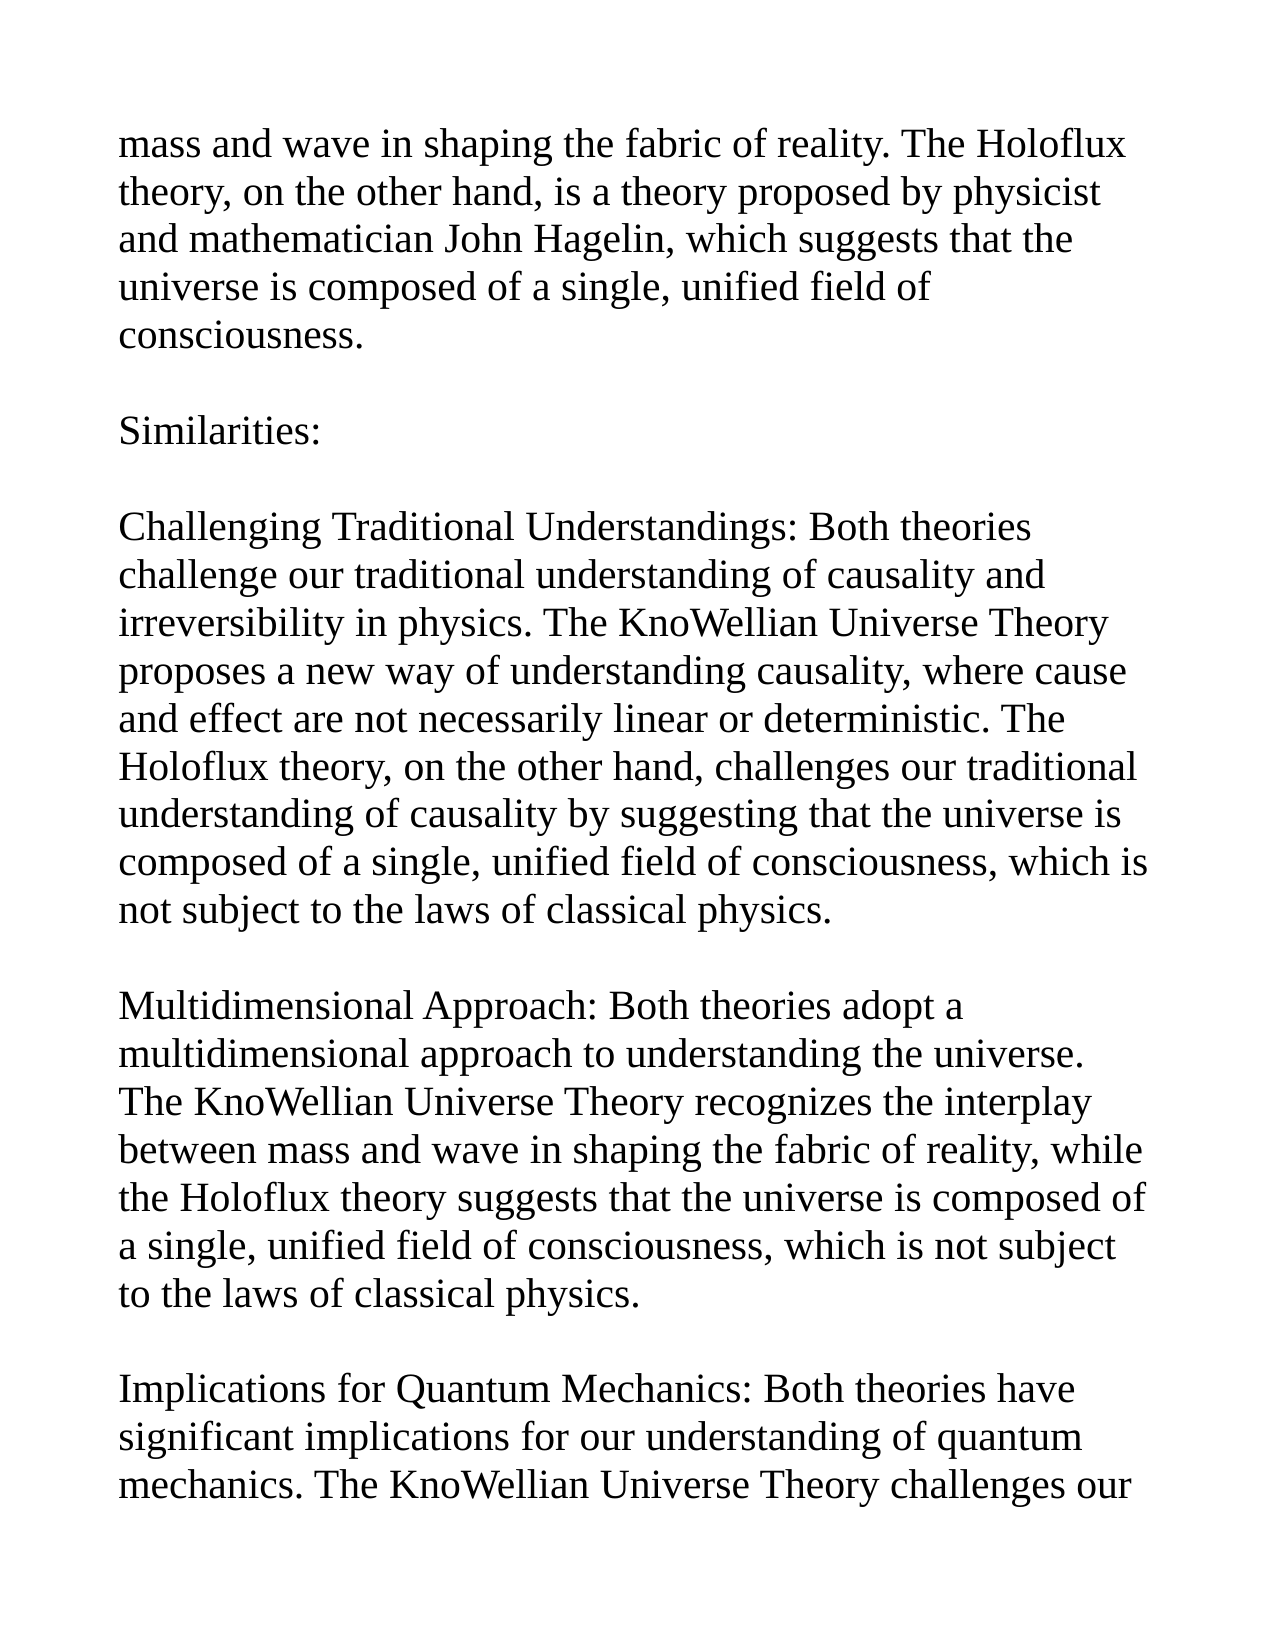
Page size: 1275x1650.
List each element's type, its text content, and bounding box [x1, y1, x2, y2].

text Implications for Quantum Mechanics: Both theories have significant implications for our understanding of quantum mechanics. The KnoWellian Universe Theory challenges our [118, 1364, 1157, 1508]
text Multidimensional Approach: Both theories adopt a multidimensional approach to understanding the universe. The KnoWellian Universe Theory recognizes the interplay between mass and wave in shaping the fabric of reality, while the Holoflux theory suggests that the universe is composed of a single, unified field of consciousness, which is not subject to the laws of classical physics. [118, 981, 1157, 1316]
text Challenging Traditional Understandings: Both theories challenge our traditional understanding of causality and irreversibility in physics. The KnoWellian Universe Theory proposes a new way of understanding causality, where cause and effect are not necessarily linear or deterministic. The Holoflux theory, on the other hand, challenges our traditional understanding of causality by suggesting that the universe is composed of a single, unified field of consciousness, which is not subject to the laws of classical physics. [118, 501, 1157, 933]
text Similarities: [118, 406, 1157, 453]
text mass and wave in shaping the fabric of reality. The Holoflux theory, on the other hand, is a theory proposed by physicist and mathematician John Hagelin, which suggests that the universe is composed of a single, unified field of consciousness. [118, 118, 1157, 358]
